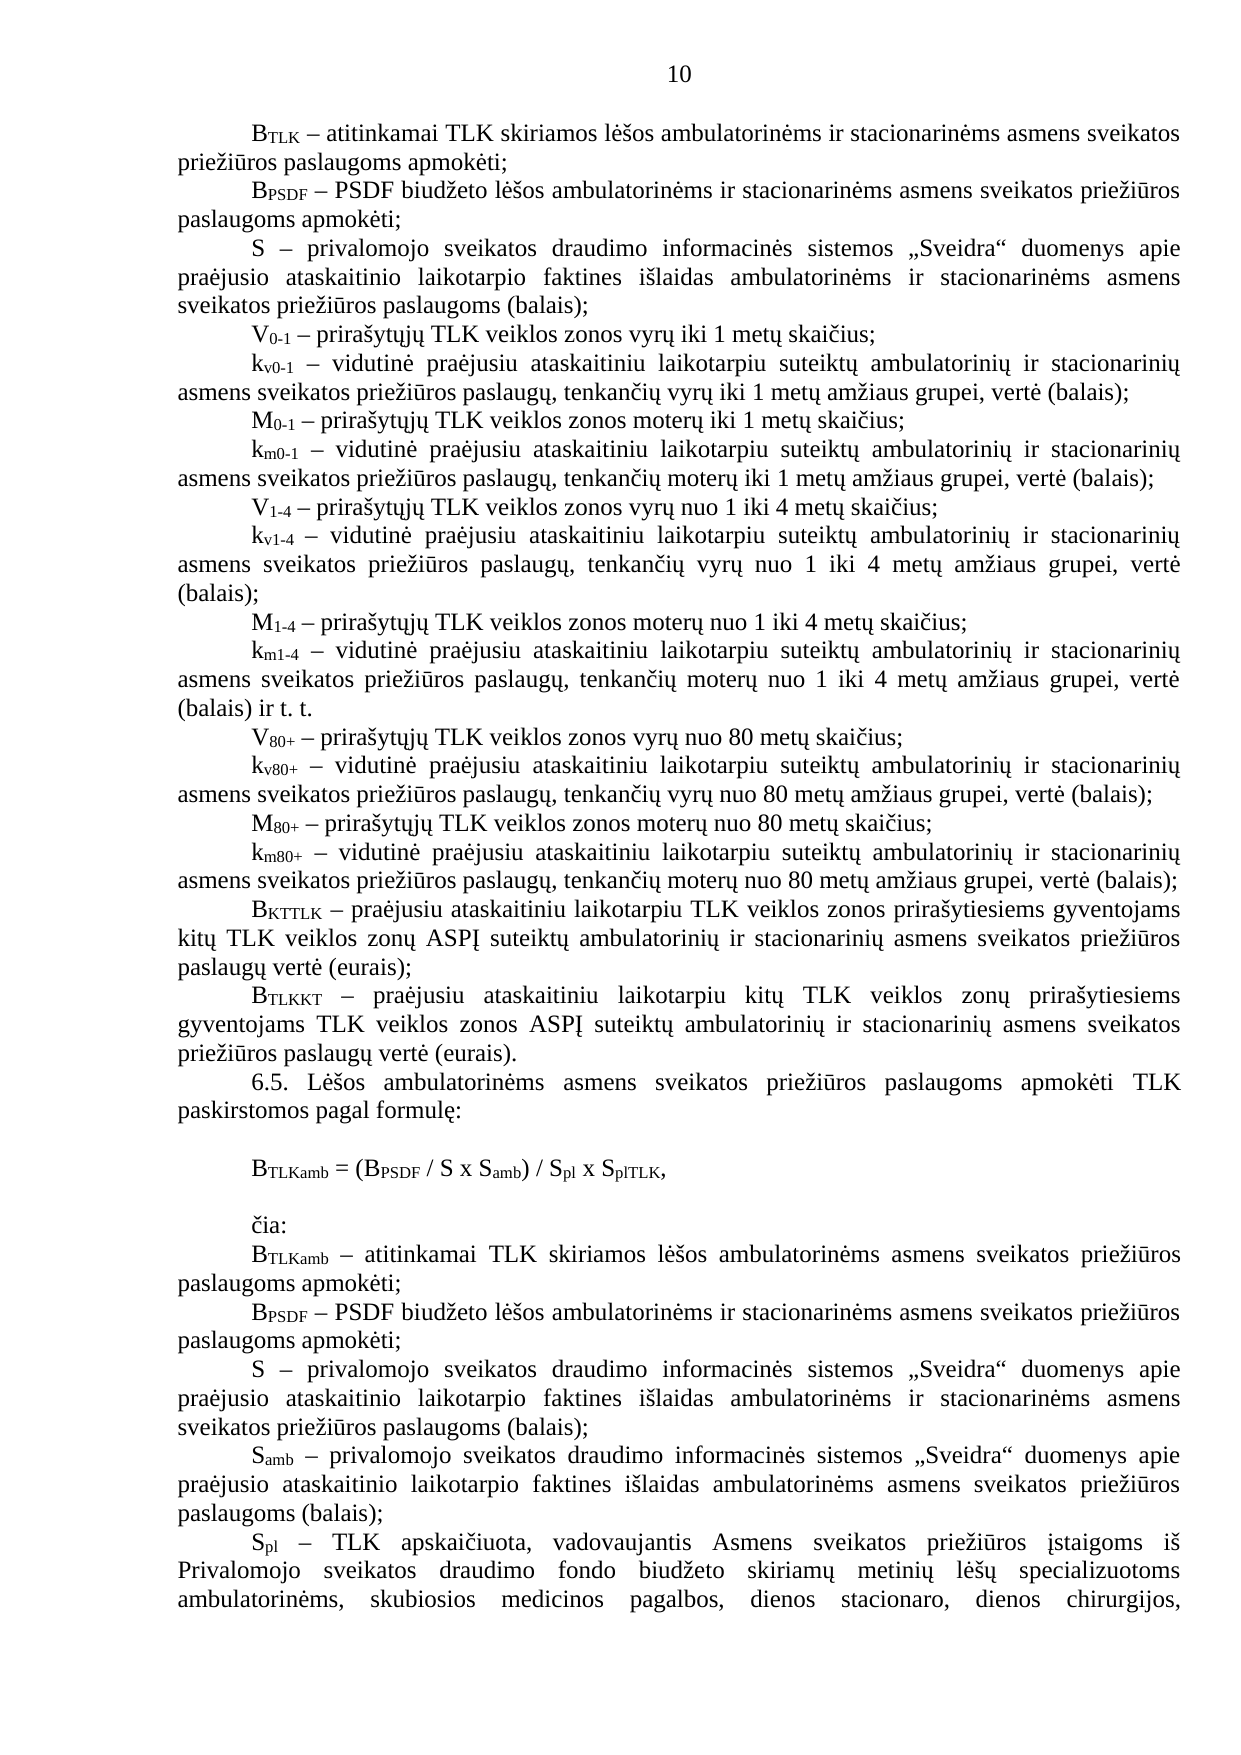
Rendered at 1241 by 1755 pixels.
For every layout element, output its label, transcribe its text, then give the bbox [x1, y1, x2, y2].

text km80+ – vidutinė praėjusiu ataskaitiniu laikotarpiu suteiktų ambulatorinių ir stacionarinių asmens sveikatos priežiūros paslaugų, tenkančių moterų nuo 80 metų amžiaus grupei, vertė (balais); [177, 837, 1181, 894]
text BTLKamb – atitinkamai TLK skiriamos lėšos ambulatorinėms asmens sveikatos priežiūros paslaugoms apmokėti; [177, 1239, 1181, 1297]
text Spl – TLK apskaičiuota, vadovaujantis Asmens sveikatos priežiūros įstaigoms iš Privalomojo sveikatos draudimo fondo biudžeto skiriamų metinių lėšų specializuotoms ambulatorinėms, skubiosios medicinos pagalbos, dienos stacionaro, dienos chirurgijos, [177, 1527, 1181, 1613]
text BKTTLK – praėjusiu ataskaitiniu laikotarpiu TLK veiklos zonos prirašytiesiems gyventojams kitų TLK veiklos zonų ASPĮ suteiktų ambulatorinių ir stacionarinių asmens sveikatos priežiūros paslaugų vertė (eurais); [177, 894, 1181, 981]
text km0-1 – vidutinė praėjusiu ataskaitiniu laikotarpiu suteiktų ambulatorinių ir stacionarinių asmens sveikatos priežiūros paslaugų, tenkančių moterų iki 1 metų amžiaus grupei, vertė (balais); [177, 434, 1181, 492]
text S – privalomojo sveikatos draudimo informacinės sistemos „Sveidra“ duomenys apie praėjusio ataskaitinio laikotarpio faktines išlaidas ambulatorinėms ir stacionarinėms asmens sveikatos priežiūros paslaugoms (balais); [177, 1354, 1181, 1441]
text V1-4 – prirašytųjų TLK veiklos zonos vyrų nuo 1 iki 4 metų skaičius; [177, 492, 1181, 521]
text čia: [177, 1211, 1181, 1239]
text V80+ – prirašytųjų TLK veiklos zonos vyrų nuo 80 metų skaičius; [177, 722, 1181, 751]
text M1-4 – prirašytųjų TLK veiklos zonos moterų nuo 1 iki 4 metų skaičius; [177, 607, 1181, 636]
text kv1-4 – vidutinė praėjusiu ataskaitiniu laikotarpiu suteiktų ambulatorinių ir stacionarinių asmens sveikatos priežiūros paslaugų, tenkančių vyrų nuo 1 iki 4 metų amžiaus grupei, vertė (balais); [177, 521, 1181, 607]
text km1-4 – vidutinė praėjusiu ataskaitiniu laikotarpiu suteiktų ambulatorinių ir stacionarinių asmens sveikatos priežiūros paslaugų, tenkančių moterų nuo 1 iki 4 metų amžiaus grupei, vertė (balais) ir t. t. [177, 636, 1181, 722]
text BPSDF – PSDF biudžeto lėšos ambulatorinėms ir stacionarinėms asmens sveikatos priežiūros paslaugoms apmokėti; [177, 1297, 1181, 1354]
text S – privalomojo sveikatos draudimo informacinės sistemos „Sveidra“ duomenys apie praėjusio ataskaitinio laikotarpio faktines išlaidas ambulatorinėms ir stacionarinėms asmens sveikatos priežiūros paslaugoms (balais); [177, 233, 1181, 319]
text V0-1 – prirašytųjų TLK veiklos zonos vyrų iki 1 metų skaičius; [177, 319, 1181, 348]
text M80+ – prirašytųjų TLK veiklos zonos moterų nuo 80 metų skaičius; [177, 808, 1181, 837]
text Samb – privalomojo sveikatos draudimo informacinės sistemos „Sveidra“ duomenys apie praėjusio ataskaitinio laikotarpio faktines išlaidas ambulatorinėms asmens sveikatos priežiūros paslaugoms (balais); [177, 1441, 1181, 1527]
text M0-1 – prirašytųjų TLK veiklos zonos moterų iki 1 metų skaičius; [177, 406, 1181, 434]
text kv0-1 – vidutinė praėjusiu ataskaitiniu laikotarpiu suteiktų ambulatorinių ir stacionarinių asmens sveikatos priežiūros paslaugų, tenkančių vyrų iki 1 metų amžiaus grupei, vertė (balais); [177, 348, 1181, 406]
text BPSDF – PSDF biudžeto lėšos ambulatorinėms ir stacionarinėms asmens sveikatos priežiūros paslaugoms apmokėti; [177, 176, 1181, 233]
text BTLKKT – praėjusiu ataskaitiniu laikotarpiu kitų TLK veiklos zonų prirašytiesiems gyventojams TLK veiklos zonos ASPĮ suteiktų ambulatorinių ir stacionarinių asmens sveikatos priežiūros paslaugų vertė (eurais). [177, 981, 1181, 1067]
text 6.5. Lėšos ambulatorinėms asmens sveikatos priežiūros paslaugoms apmokėti TLK paskirstomos pagal formulę: [177, 1067, 1181, 1124]
text kv80+ – vidutinė praėjusiu ataskaitiniu laikotarpiu suteiktų ambulatorinių ir stacionarinių asmens sveikatos priežiūros paslaugų, tenkančių vyrų nuo 80 metų amžiaus grupei, vertė (balais); [177, 751, 1181, 808]
text BTLK – atitinkamai TLK skiriamos lėšos ambulatorinėms ir stacionarinėms asmens sveikatos priežiūros paslaugoms apmokėti; [177, 118, 1181, 176]
text BTLKamb = (BPSDF / S x Samb) / Spl x SplTLK, [177, 1153, 1181, 1182]
